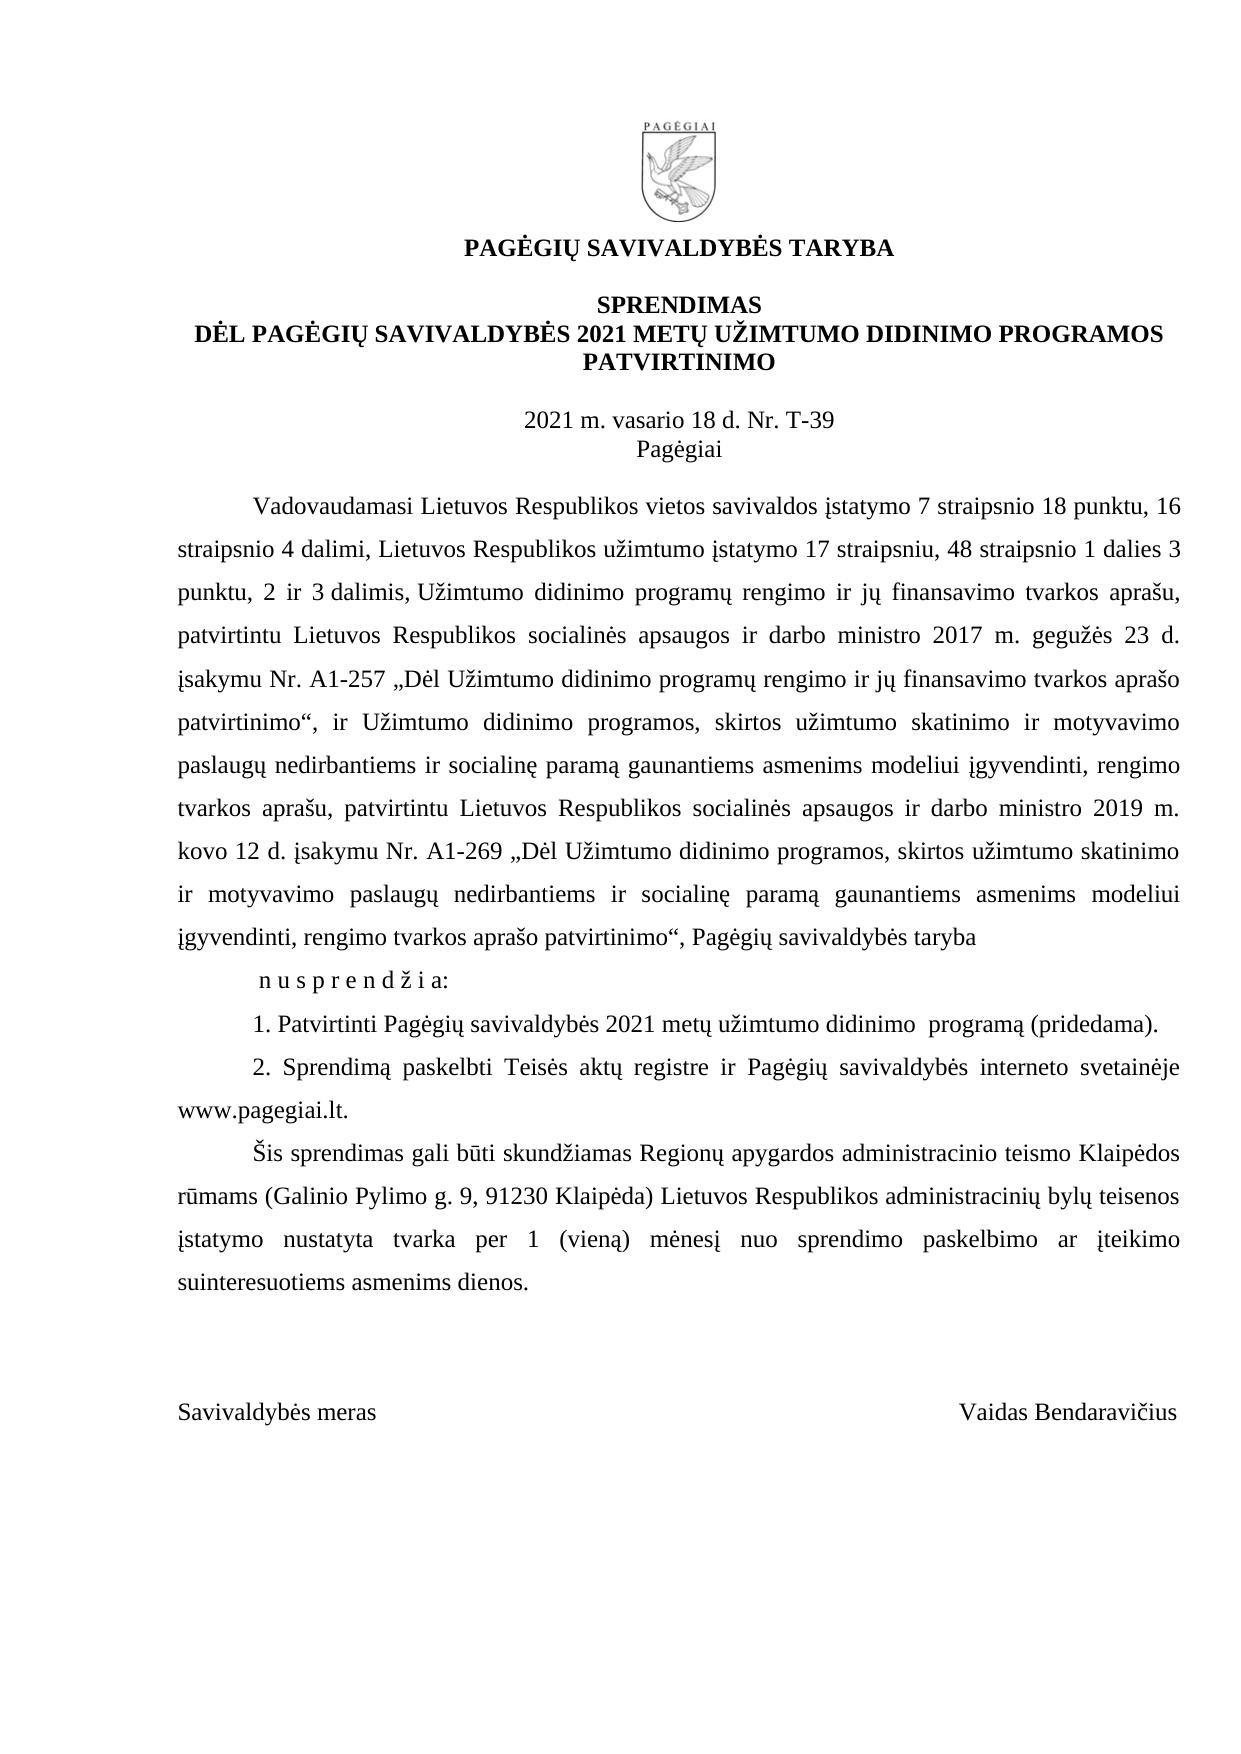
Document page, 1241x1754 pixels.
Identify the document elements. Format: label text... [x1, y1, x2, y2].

text 2021 m. vasario 18 d. Nr. T-39 [177, 405, 1181, 434]
text Pagėgių savivaldybės taryba [177, 233, 1181, 262]
text 1. Patvirtinti Pagėgių savivaldybės 2021 metų užimtumo didinimo programą (pridedama). [177, 1009, 1181, 1037]
text Vadovaudamasi Lietuvos Respublikos vietos savivaldos įstatymo 7 straipsnio 18 punktu, 16 straipsnio 4 dalimi, Lietuvos Respublikos užimtumo įstatymo 17 straipsniu, 48 straipsnio 1 dalies 3 punktu, 2 ir 3 dalimis, Užimtumo didinimo programų rengimo ir jų finansavimo tvarkos aprašu, patvirtintu Lietuvos Respublikos socialinės apsaugos ir darbo ministro 2017 m. gegužės 23 d. įsakymu Nr. A1-257 „Dėl Užimtumo didinimo programų rengimo ir jų finansavimo tvarkos aprašo patvirtinimo“, ir Užimtumo didinimo programos, skirtos užimtumo skatinimo ir motyvavimo paslaugų nedirbantiems ir socialinę paramą gaunantiems asmenims modeliui įgyvendinti, rengimo tvarkos aprašu, patvirtintu Lietuvos Respublikos socialinės apsaugos ir darbo ministro 2019 m. kovo 12 d. įsakymu Nr. A1-269 „Dėl Užimtumo didinimo programos, skirtos užimtumo skatinimo ir motyvavimo paslaugų nedirbantiems ir socialinę paramą gaunantiems asmenims modeliui įgyvendinti, rengimo tvarkos aprašo patvirtinimo“, Pagėgių savivaldybės taryba [177, 491, 1181, 951]
text Pagėgiai [177, 434, 1181, 462]
text DĖL PAGĖGIŲ SAVIVALDYBĖS 2021 METŲ UŽIMTUMO DIDINIMO PROGRAMOS PATVIRTINIMO [177, 319, 1181, 376]
text n u s p r e n d ž i a: [177, 966, 1181, 994]
text SPRENDIMAS [177, 290, 1181, 319]
text Šis sprendimas gali būti skundžiamas Regionų apygardos administracinio teismo Klaipėdos rūmams (Galinio Pylimo g. 9, 91230 Klaipėda) Lietuvos Respublikos administracinių bylų teisenos įstatymo nustatyta tvarka per 1 (vieną) mėnesį nuo sprendimo paskelbimo ar įteikimo suinteresuotiems asmenims dienos. [177, 1138, 1181, 1296]
text Savivaldybės meras Vaidas Bendaravičius [177, 1397, 1181, 1426]
text 2. Sprendimą paskelbti Teisės aktų registre ir Pagėgių savivaldybės interneto svetainėje www.pagegiai.lt. [177, 1052, 1181, 1124]
